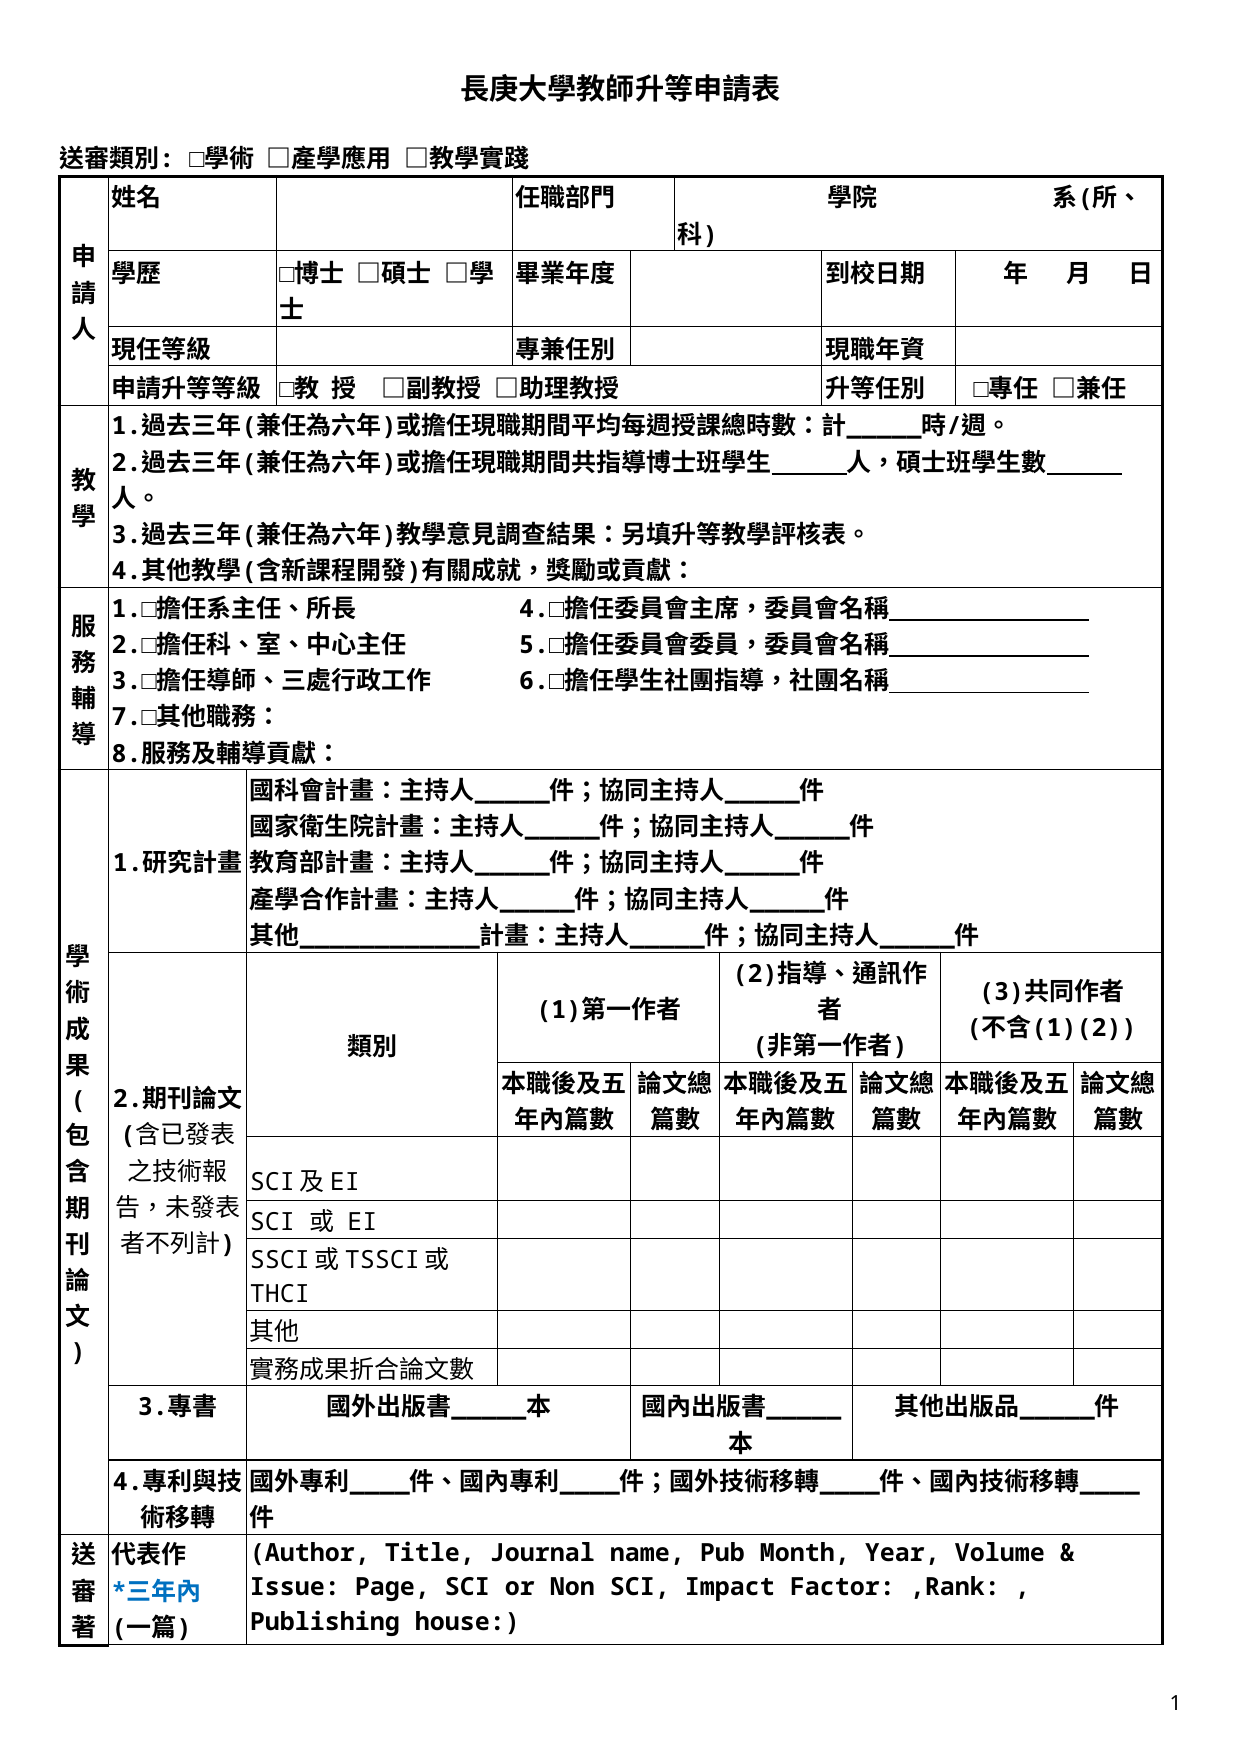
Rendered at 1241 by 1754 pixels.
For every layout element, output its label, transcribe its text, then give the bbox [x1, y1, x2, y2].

table_cell [498, 1311, 630, 1347]
table_cell [631, 327, 821, 365]
table_cell SSCI或TSSCI或THCI [247, 1239, 497, 1310]
table_cell 申請升等等級 [109, 366, 276, 405]
table_cell 1.過去三年(兼任為六年)或擔任現職期間平均每週授課總時數：計_____時/週。 2.過去三年(兼任為六年)或擔任現職期間共指導博士班學生 人，碩士班學生數 人。 3.過去三年(兼任為六年)教學意見調查結果：另填升等教學評核表。 4.其他教學(含新課程開發)有關成就，獎勵或貢獻： [109, 406, 1161, 587]
table_cell 學術成果(包含期刊論文) [61, 770, 108, 1533]
table_cell [1074, 1137, 1161, 1200]
table_cell 其他 [247, 1311, 497, 1347]
table_cell [1074, 1311, 1161, 1347]
table_cell [631, 1311, 719, 1347]
table_cell 2.期刊論文(含已發表之技術報告，未發表者不列計) [109, 953, 246, 1385]
table_cell [498, 1239, 630, 1310]
table_header [277, 178, 512, 250]
table_cell SCI及EI [247, 1137, 497, 1200]
table_cell [720, 1201, 852, 1238]
table_cell □專任 □兼任 [956, 366, 1161, 405]
table_cell (2)指導、通訊作者 (非第一作者) [720, 953, 940, 1062]
table_cell 論文總篇數 [1074, 1063, 1161, 1136]
table_cell 專兼任別 [513, 327, 630, 365]
table_cell (3)共同作者 (不含(1)(2)) [941, 953, 1161, 1062]
table_cell 畢業年度 [513, 251, 630, 326]
table_cell 國外出版書_____本 [247, 1386, 630, 1459]
table_cell 學歷 [109, 251, 276, 326]
table_cell [941, 1349, 1073, 1385]
table_cell [720, 1239, 852, 1310]
table_cell 1.研究計畫 [109, 770, 246, 952]
table_cell [941, 1201, 1073, 1238]
table_cell [498, 1137, 630, 1200]
table_cell [1074, 1201, 1161, 1238]
table_header 任職部門 [513, 178, 674, 250]
table_cell [498, 1201, 630, 1238]
table_cell [853, 1239, 940, 1310]
table_cell [853, 1137, 940, 1200]
table_cell 國科會計畫：主持人_____件；協同主持人_____件 國家衛生院計畫：主持人_____件；協同主持人_____件 教育部計畫：主持人_____件；協同主持人_____件 產學合作計畫：主持人_____件；協同主持人_____件 其他____________計畫：主持人_____件；協同主持人_____件 [247, 770, 1161, 952]
table_cell [941, 1239, 1073, 1310]
table_cell 本職後及五年內篇數 [941, 1063, 1073, 1136]
table_cell [277, 327, 512, 365]
table_cell [720, 1137, 852, 1200]
table_cell [941, 1137, 1073, 1200]
table_cell 4.專利與技術移轉 [109, 1461, 246, 1533]
table_cell [853, 1349, 940, 1385]
table_cell 論文總篇數 [631, 1063, 719, 1136]
table_cell 到校日期 [822, 251, 955, 326]
table_cell 現任等級 [109, 327, 276, 365]
table_cell [1074, 1239, 1161, 1310]
table_cell [631, 1349, 719, 1385]
table_cell SCI 或 EI [247, 1201, 497, 1238]
text 送審類別: □學術 □產學應用 □教學實踐 [59, 138, 1181, 175]
table_cell 送審著 [61, 1535, 108, 1644]
table_cell [720, 1349, 852, 1385]
table_cell 1.□擔任系主任、所長 4.□擔任委員會主席，委員會名稱 2.□擔任科、室、中心主任 5.□擔任委員會委員，委員會名稱 3.□擔任導師、三處行政工作 6.□擔任學生社團指導，社團名稱 7.□其他職務： 8.服務及輔導貢獻： [109, 588, 1161, 769]
table_cell 國內出版書_____本 [631, 1386, 852, 1459]
table_cell 升等任別 [822, 366, 955, 405]
table_cell [631, 1137, 719, 1200]
table_cell 本職後及五年內篇數 [720, 1063, 852, 1136]
table_cell 教 學 [61, 406, 108, 587]
table_cell (Author, Title, Journal name, Pub Month, Year, Volume & Issue: Page, SCI or Non SCI, Impact Factor: ,Rank: , Publishing house:) [247, 1535, 1161, 1644]
table_cell 3.專書 [109, 1386, 246, 1459]
table_cell [853, 1311, 940, 1347]
table_cell [498, 1349, 630, 1385]
table_header 學院 系(所、科) [675, 178, 1161, 250]
table_cell [1074, 1349, 1161, 1385]
table_header 申請人 [61, 178, 108, 405]
table_cell 論文總篇數 [853, 1063, 940, 1136]
table_cell [631, 1239, 719, 1310]
table_cell 類別 [247, 953, 497, 1136]
table_cell □教 授 □副教授 □助理教授 [277, 366, 821, 405]
table_cell 現職年資 [822, 327, 955, 365]
table_cell [941, 1311, 1073, 1347]
table_cell 代表作 *三年內 (一篇) [109, 1535, 246, 1644]
table_cell 其他出版品_____件 [853, 1386, 1161, 1459]
table_cell 國外專利____件、國內專利____件；國外技術移轉____件、國內技術移轉____件 [247, 1461, 1161, 1533]
table_cell [720, 1311, 852, 1347]
table_cell 年 月 日 [956, 251, 1161, 326]
table_cell [631, 1201, 719, 1238]
table_cell [853, 1201, 940, 1238]
table_cell [956, 327, 1161, 365]
table_cell [631, 251, 821, 326]
table_cell □博士 □碩士 □學士 [277, 251, 512, 326]
table_cell 服務輔導 [61, 588, 108, 769]
table_header 姓名 [109, 178, 276, 250]
text 長庚大學教師升等申請表 [59, 45, 1181, 107]
table_cell 實務成果折合論文數 [247, 1349, 497, 1385]
table_cell (1)第一作者 [498, 953, 719, 1062]
table_cell 本職後及五年內篇數 [498, 1063, 630, 1136]
